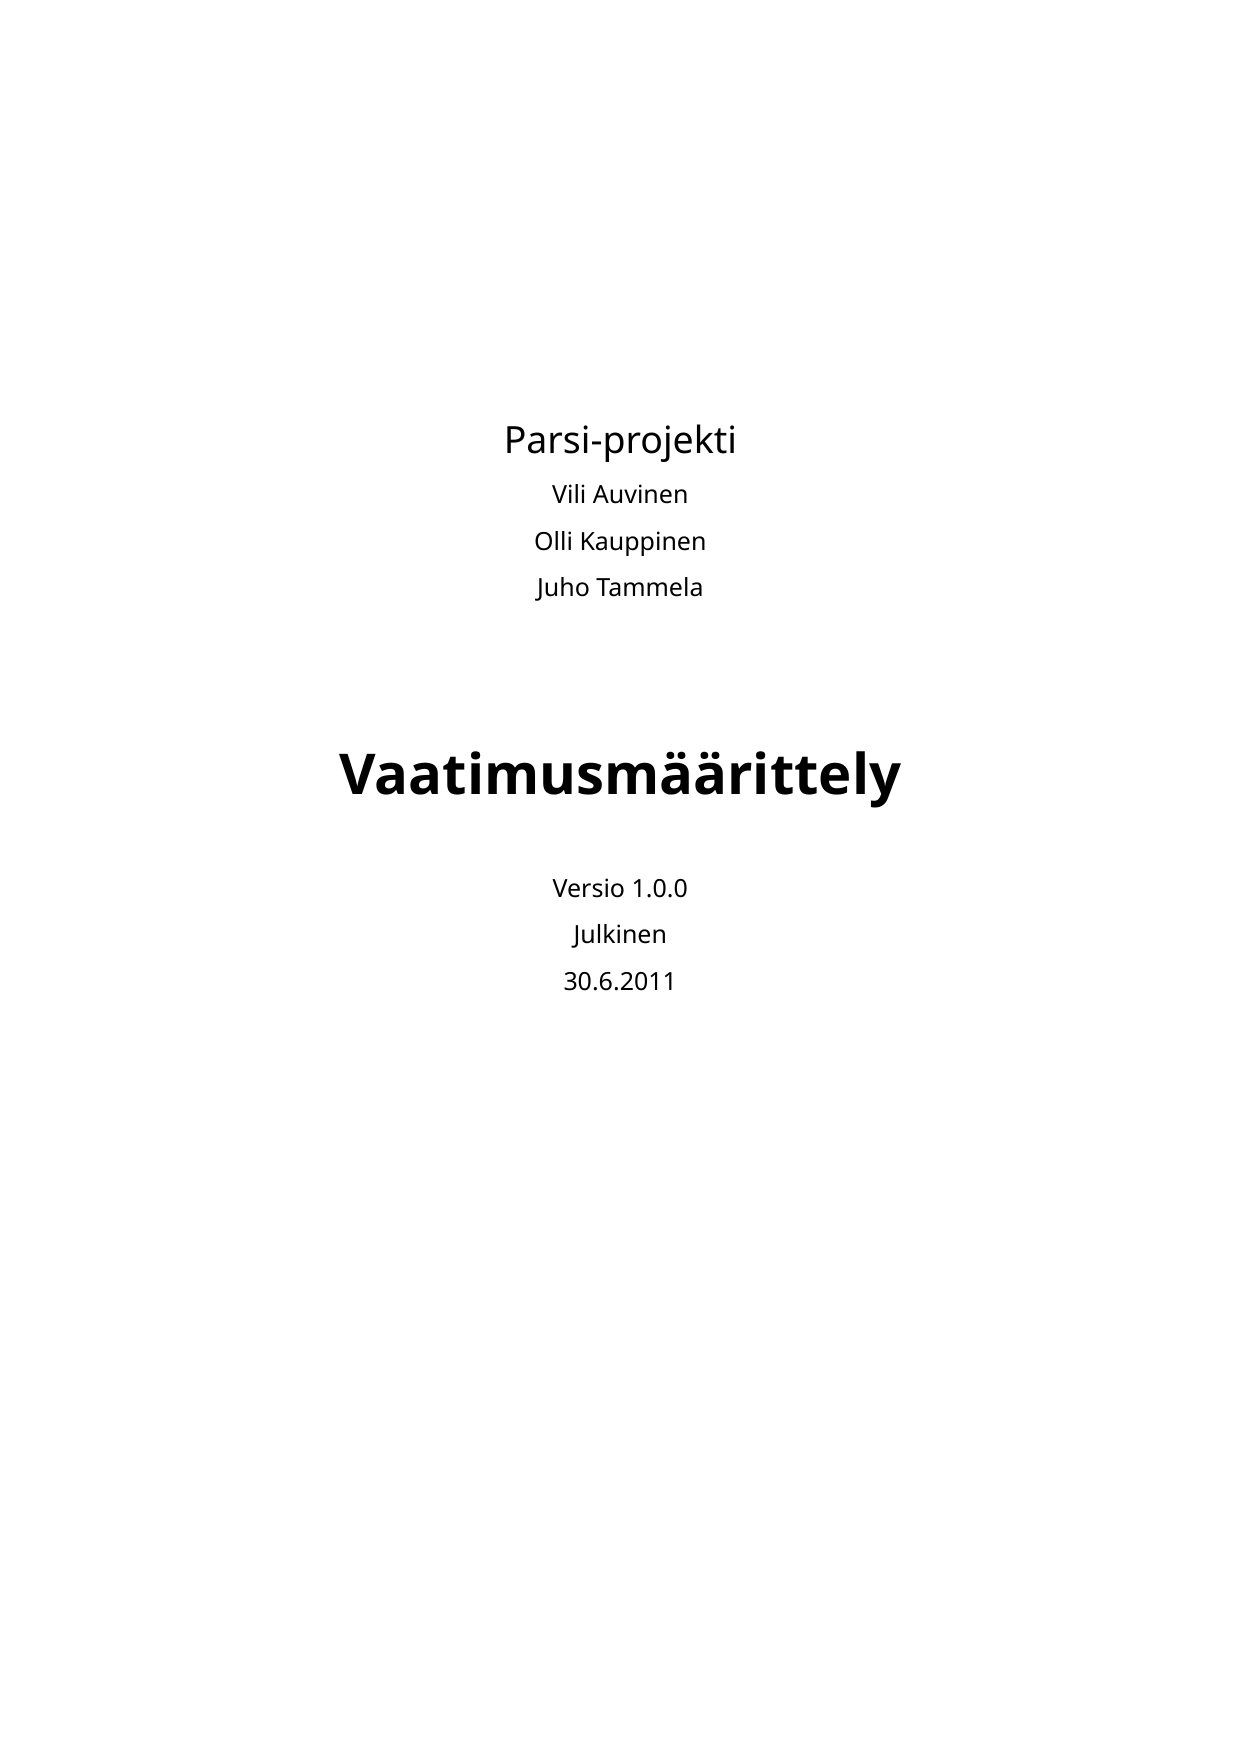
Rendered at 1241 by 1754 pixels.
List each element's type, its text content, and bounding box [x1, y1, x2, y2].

text Olli Kauppinen [118, 523, 1122, 557]
subtitle Parsi-projekti [118, 413, 1122, 464]
text Julkinen [118, 917, 1122, 951]
text Versio 1.0.0 [118, 870, 1122, 904]
title Vaatimusmäärittely [118, 735, 1122, 811]
text Vili Auvinen [118, 477, 1122, 511]
text 30.6.2011 [118, 963, 1122, 998]
text Juho Tammela [118, 570, 1122, 604]
